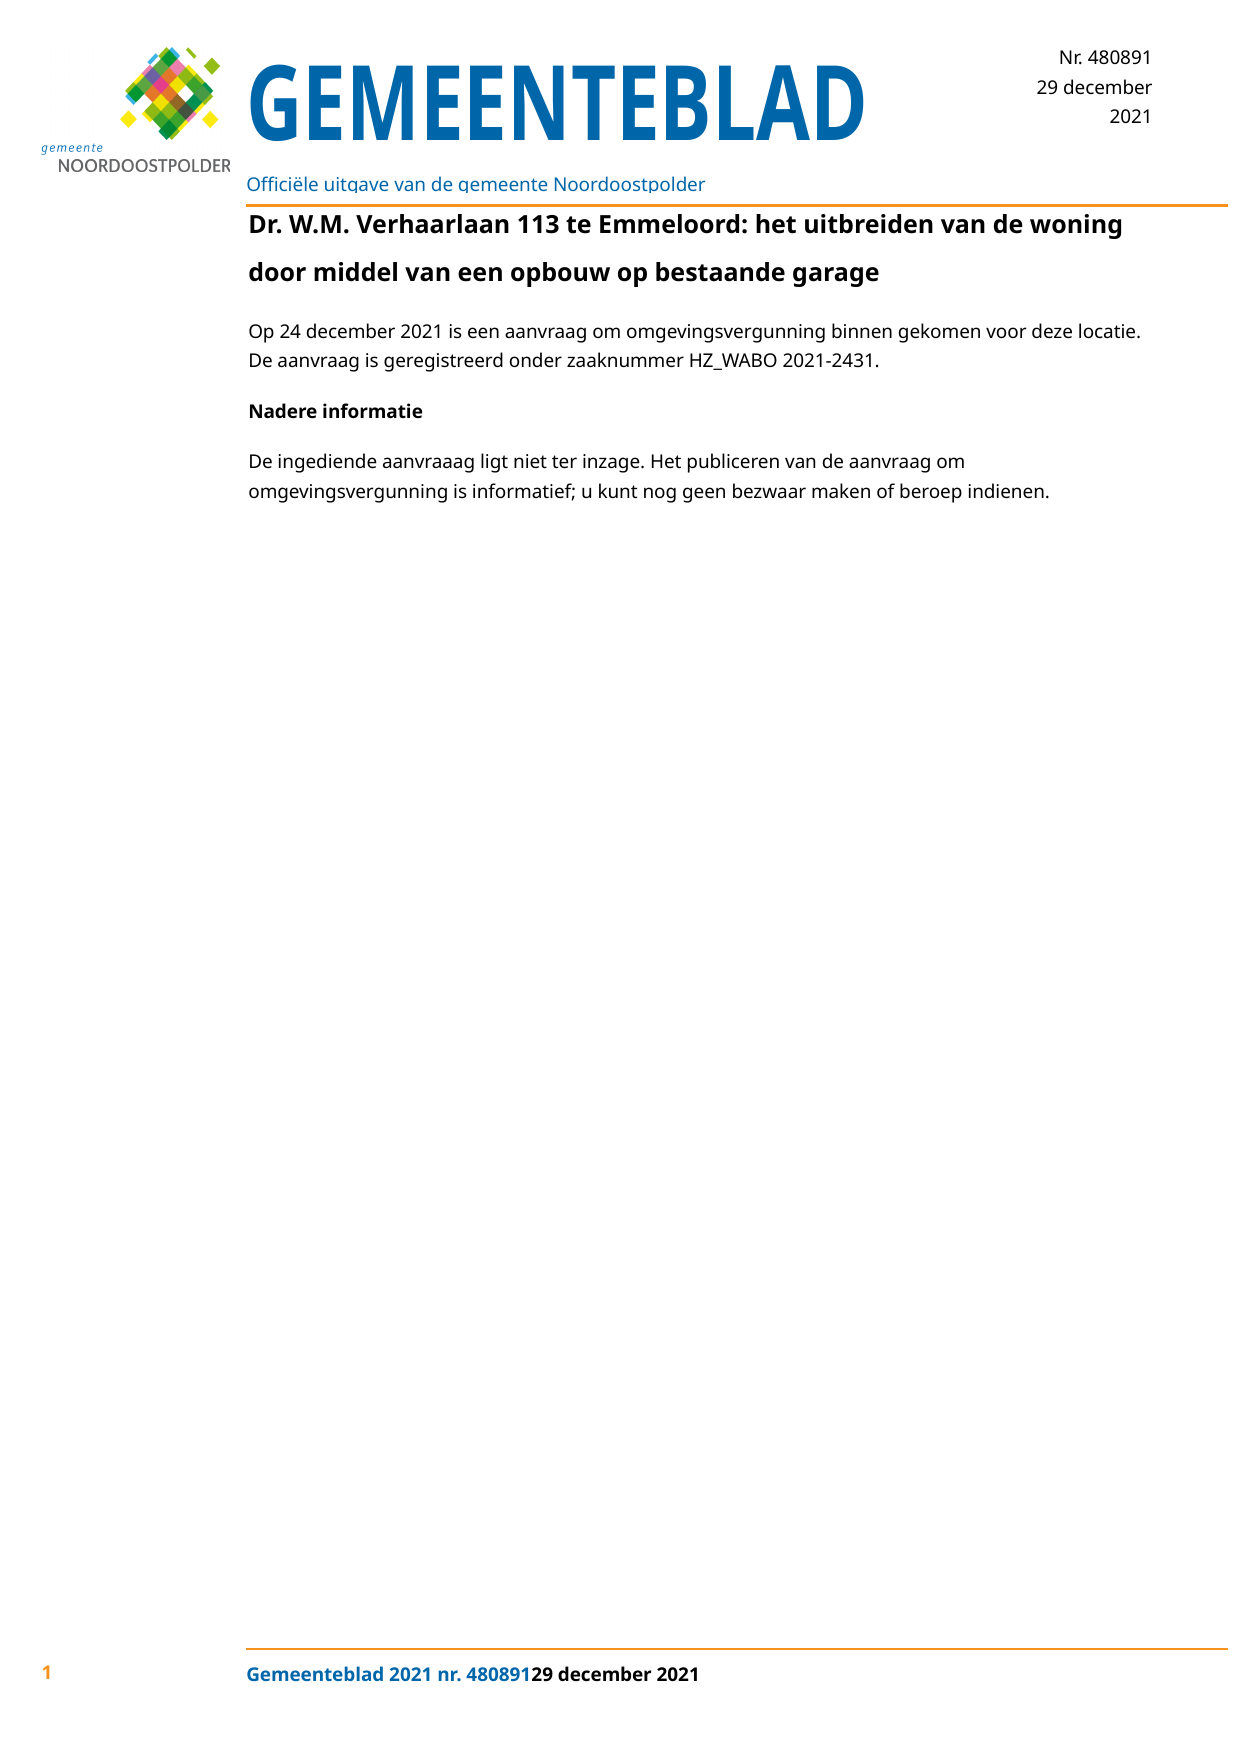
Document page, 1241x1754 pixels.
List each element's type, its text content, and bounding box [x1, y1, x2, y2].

text Op 24 december 2021 is een aanvraag om omgevingsvergunning binnen gekomen voor deze locatie. De aanvraag is geregistreerd onder zaaknummer HZ_WABO 2021-2431. [248, 318, 1152, 373]
text Nadere informatie [248, 398, 1152, 424]
picture [41, 47, 231, 172]
text Dr. W.M. Verhaarlaan 113 te Emmeloord: het uitbreiden van de woning door middel van een opbouw op bestaande garage [248, 207, 1152, 288]
text De ingediende aanvraaag ligt niet ter inzage. Het publiceren van de aanvraag om omgevingsvergunning is informatief; u kunt nog geen bezwaar maken of beroep indienen. [248, 448, 1152, 504]
